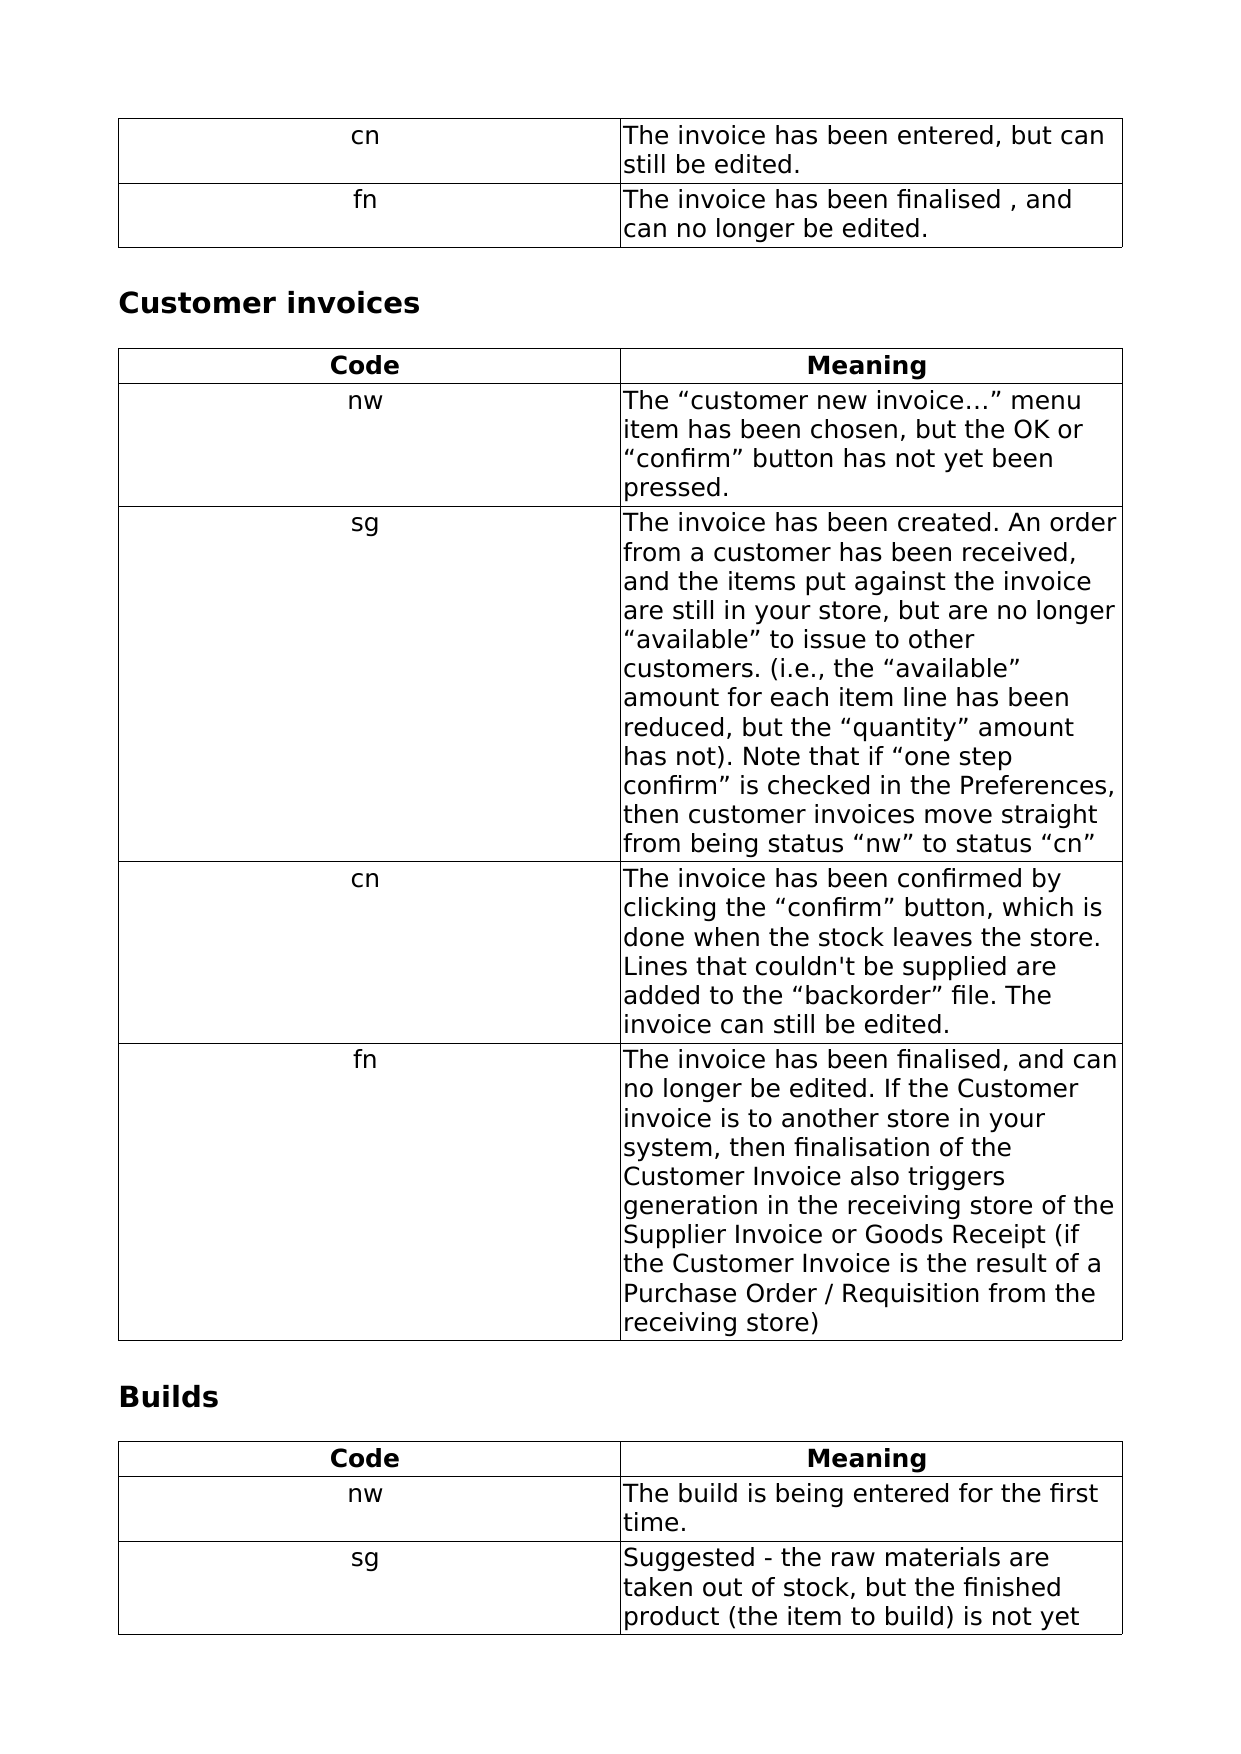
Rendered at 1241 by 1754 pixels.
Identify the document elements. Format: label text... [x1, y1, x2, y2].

table_cell The invoice has been finalised, and can no longer be edited. If the Customer invoice is to another store in your system, then finalisation of the Customer Invoice also triggers generation in the receiving store of the Supplier Invoice or Goods Receipt (if the Customer Invoice is the result of a Purchase Order / Requisition from the receiving store) [621, 1044, 1122, 1340]
table_header Code [119, 1442, 620, 1476]
table_cell The invoice has been finalised , and can no longer be edited. [621, 184, 1122, 247]
table_cell Suggested - the raw materials are taken out of stock, but the finished product (the item to build) is not yet [621, 1542, 1122, 1634]
table_header Code [119, 349, 620, 383]
subtitle Customer invoices [118, 287, 1122, 321]
table_cell The invoice has been entered, but can still be edited. [621, 119, 1122, 182]
table_cell fn [119, 1044, 620, 1340]
table_cell The build is being entered for the first time. [621, 1477, 1122, 1541]
subtitle Builds [118, 1380, 1122, 1414]
table_cell nw [119, 384, 620, 506]
table_cell cn [119, 862, 620, 1042]
table_cell fn [119, 184, 620, 247]
table_cell nw [119, 1477, 620, 1541]
table_cell The “customer new invoice…” menu item has been chosen, but the OK or “confirm” button has not yet been pressed. [621, 384, 1122, 506]
table_cell sg [119, 1542, 620, 1634]
table_header Meaning [621, 1442, 1122, 1476]
table_header Meaning [621, 349, 1122, 383]
table_cell The invoice has been confirmed by clicking the “confirm” button, which is done when the stock leaves the store. Lines that couldn't be supplied are added to the “backorder” file. The invoice can still be edited. [621, 862, 1122, 1042]
table_cell The invoice has been created. An order from a customer has been received, and the items put against the invoice are still in your store, but are no longer “available” to issue to other customers. (i.e., the “available” amount for each item line has been reduced, but the “quantity” amount has not). Note that if “one step confirm” is checked in the Preferences, then customer invoices move straight from being status “nw” to status “cn” [621, 507, 1122, 861]
table_cell cn [119, 119, 620, 182]
table_cell sg [119, 507, 620, 861]
